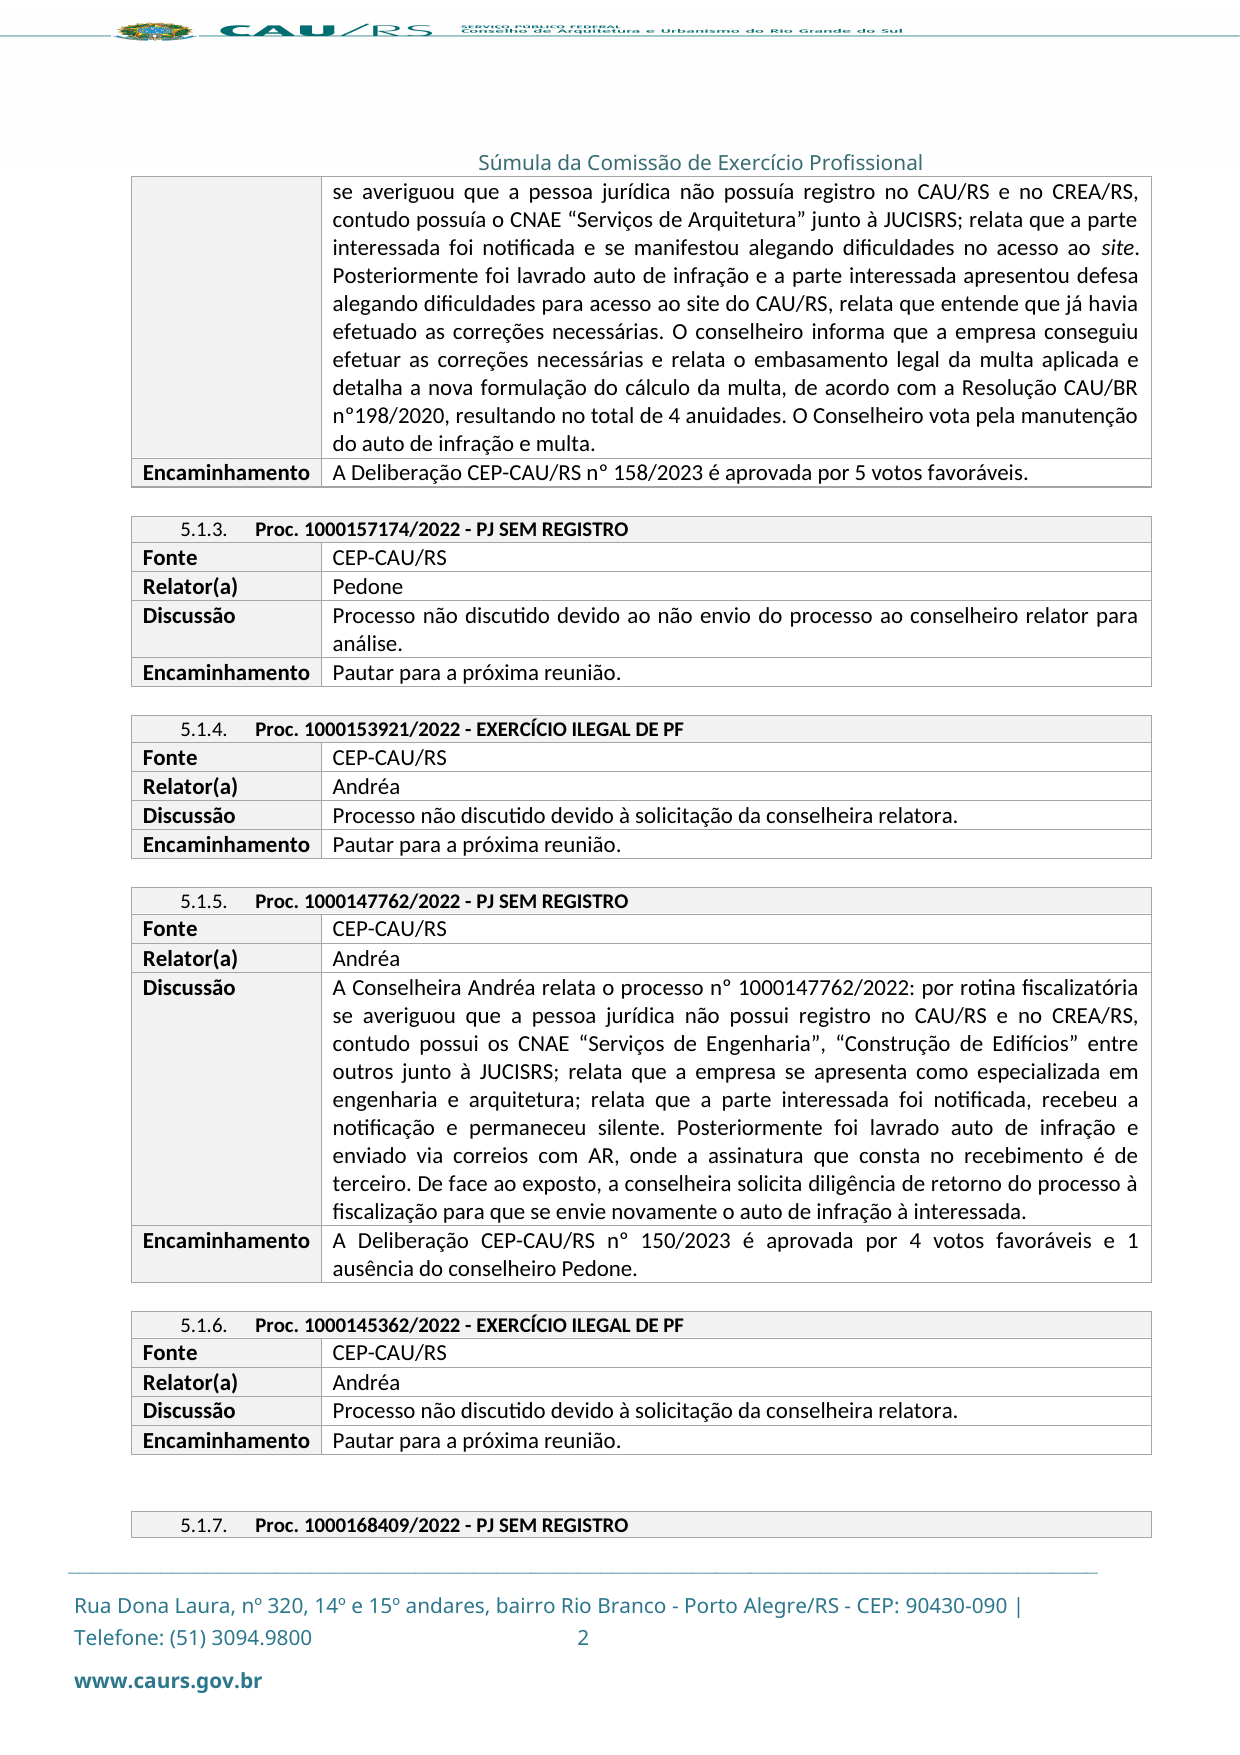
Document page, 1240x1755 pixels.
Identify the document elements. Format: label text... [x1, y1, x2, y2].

table_cell Encaminhamento [132, 830, 321, 858]
table_cell Proc. 1000145362/2022 - EXERCÍCIO ILEGAL DE PF [132, 1312, 1151, 1337]
table_cell CEP-CAU/RS [322, 915, 1151, 943]
table_cell Pedone [322, 572, 1151, 600]
table_cell Encaminhamento [132, 1426, 321, 1454]
table_cell Processo não discutido devido à solicitação da conselheira relatora. [322, 801, 1151, 829]
table_cell Encaminhamento [132, 459, 321, 486]
table_cell Proc. 1000147762/2022 - PJ SEM REGISTRO [132, 888, 1151, 913]
table_cell se averiguou que a pessoa jurídica não possuía registro no CAU/RS e no CREA/RS, contudo possuía o CNAE “Serviços de Arquitetura” junto à JUCISRS; relata que a parte interessada foi notificada e se manifestou alegando dificuldades no acesso ao site. Posteriormente foi lavrado auto de infração e a parte interessada apresentou defesa alegando dificuldades para acesso ao site do CAU/RS, relata que entende que já havia efetuado as correções necessárias. O conselheiro informa que a empresa conseguiu efetuar as correções necessárias e relata o embasamento legal da multa aplicada e detalha a nova formulação do cálculo da multa, de acordo com a Resolução CAU/BR nº198/2020, resultando no total de 4 anuidades. O Conselheiro vota pela manutenção do auto de infração e multa. [322, 177, 1151, 457]
table_cell Relator(a) [132, 944, 321, 972]
table_cell Relator(a) [132, 1368, 321, 1396]
table_cell Proc. 1000153921/2022 - EXERCÍCIO ILEGAL DE PF [132, 716, 1151, 742]
table_cell Proc. 1000168409/2022 - PJ SEM REGISTRO [132, 1512, 1151, 1537]
table_cell Pautar para a próxima reunião. [322, 1426, 1151, 1454]
table_cell CEP-CAU/RS [322, 543, 1151, 571]
table_cell Discussão [132, 1397, 321, 1425]
table_cell Pautar para a próxima reunião. [322, 830, 1151, 858]
table_cell Andréa [322, 772, 1151, 800]
table_cell Processo não discutido devido à solicitação da conselheira relatora. [322, 1397, 1151, 1425]
table_cell Processo não discutido devido ao não envio do processo ao conselheiro relator para análise. [322, 601, 1151, 657]
table_cell [131, 1283, 1151, 1311]
table_cell [131, 859, 1151, 887]
table_cell Proc. 1000157174/2022 - PJ SEM REGISTRO [132, 517, 1151, 542]
table_cell Encaminhamento [132, 1226, 321, 1282]
table_cell [132, 177, 321, 457]
table_cell CEP-CAU/RS [322, 743, 1151, 771]
table_cell A Deliberação CEP-CAU/RS nº 150/2023 é aprovada por 4 votos favoráveis e 1 ausência do conselheiro Pedone. [322, 1226, 1151, 1282]
table_cell Discussão [132, 973, 321, 1225]
table_cell Relator(a) [132, 572, 321, 600]
table_cell Encaminhamento [132, 658, 321, 686]
table_cell [131, 1455, 1151, 1511]
table_cell Discussão [132, 801, 321, 829]
table_cell Fonte [132, 915, 321, 943]
table_cell Fonte [132, 543, 321, 571]
table_cell A Deliberação CEP-CAU/RS nº 158/2023 é aprovada por 5 votos favoráveis. [322, 459, 1151, 486]
table_cell [131, 488, 1151, 516]
table_cell Pautar para a próxima reunião. [322, 658, 1151, 686]
table_cell [131, 687, 1151, 715]
table_cell Fonte [132, 1339, 321, 1367]
table_cell Andréa [322, 1368, 1151, 1396]
table_cell Andréa [322, 944, 1151, 972]
table_cell Relator(a) [132, 772, 321, 800]
table_cell Fonte [132, 743, 321, 771]
table_cell CEP-CAU/RS [322, 1339, 1151, 1367]
table_cell A Conselheira Andréa relata o processo nº 1000147762/2022: por rotina fiscalizatória se averiguou que a pessoa jurídica não possui registro no CAU/RS e no CREA/RS, contudo possui os CNAE “Serviços de Engenharia”, “Construção de Edifícios” entre outros junto à JUCISRS; relata que a empresa se apresenta como especializada em engenharia e arquitetura; relata que a parte interessada foi notificada, recebeu a notificação e permaneceu silente. Posteriormente foi lavrado auto de infração e enviado via correios com AR, onde a assinatura que consta no recebimento é de terceiro. De face ao exposto, a conselheira solicita diligência de retorno do processo à fiscalização para que se envie novamente o auto de infração à interessada. [322, 973, 1151, 1225]
table_cell Discussão [132, 601, 321, 657]
